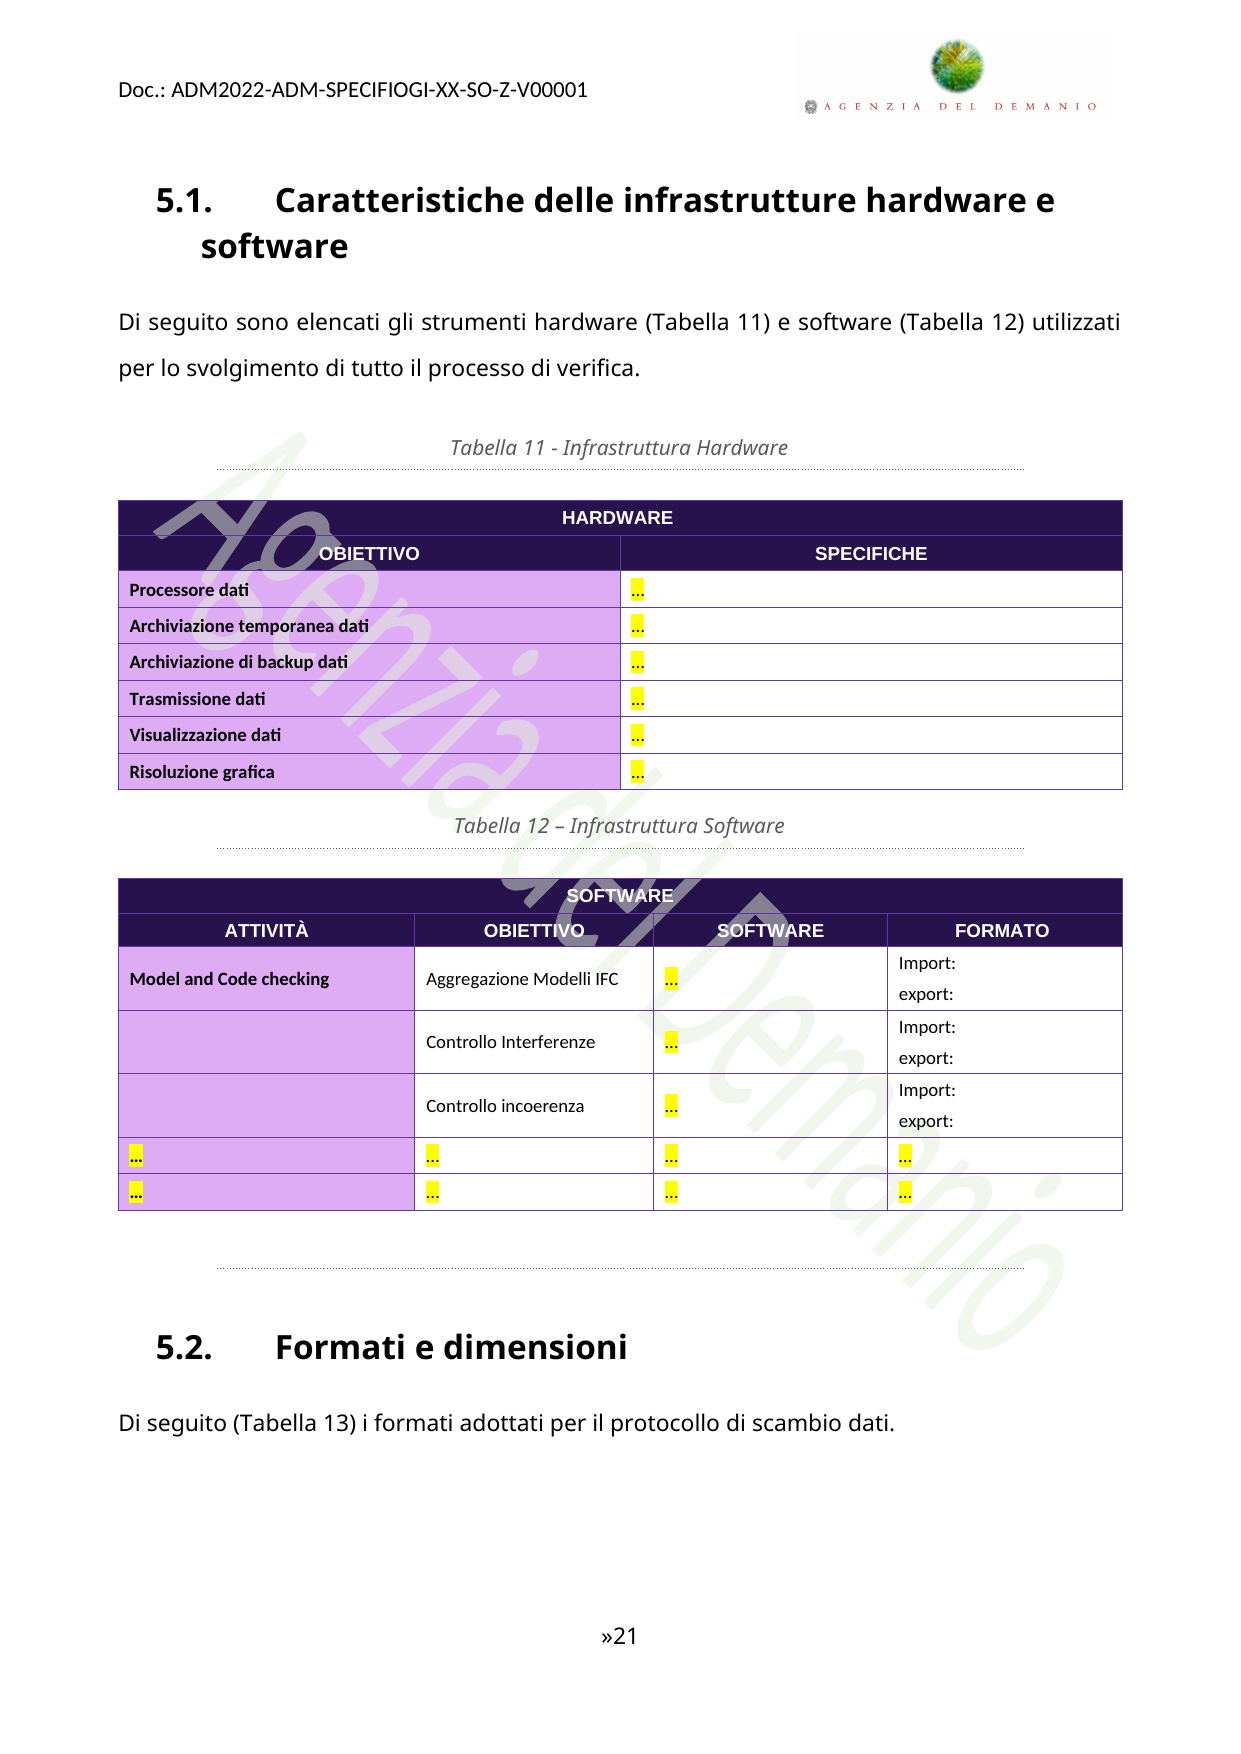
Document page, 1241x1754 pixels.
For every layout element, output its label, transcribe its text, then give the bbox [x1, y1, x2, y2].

table_cell OBIETTIVO [572, 914, 648, 946]
table_cell Processore dati [324, 574, 364, 607]
table_cell … [621, 644, 1122, 680]
table_header SOFTWARE [573, 882, 625, 913]
table_cell … [654, 947, 704, 997]
list Formati e dimensioni [156, 1323, 1122, 1369]
table_cell Aggregazione Modelli IFC [415, 947, 653, 1010]
table_cell [866, 1113, 887, 1137]
table_cell Archiviazione di backup dati [337, 644, 411, 680]
table_cell [417, 681, 620, 716]
table_cell [960, 1174, 1122, 1210]
text [216, 433, 296, 470]
table_header [218, 501, 252, 523]
table_cell SPECIFICHE [621, 536, 1122, 570]
table_cell Archiviazione temporanea dati [206, 608, 245, 637]
table_cell … [654, 1074, 847, 1137]
table_cell Archiviazione temporanea dati [400, 608, 620, 643]
table_cell … [119, 1174, 414, 1210]
table_cell Processore dati [210, 571, 237, 591]
table_cell [222, 536, 271, 570]
table_cell [857, 1074, 887, 1082]
table_cell Archiviazione temporanea dati [119, 608, 197, 643]
table_cell … [621, 608, 1122, 643]
text Tabella 12 – Infrastruttura Software [216, 811, 544, 849]
table_cell Trasmissione dati [119, 681, 377, 716]
table_cell [930, 1188, 975, 1210]
table_header SOFTWARE [614, 879, 643, 895]
table_cell … [621, 754, 1122, 789]
table_cell SOFTWARE [784, 914, 887, 946]
table_cell SOFTWARE [654, 914, 737, 946]
table_cell Archiviazione di backup dati [119, 644, 353, 680]
table_cell [274, 536, 315, 567]
table_cell Controllo Interferenze [415, 1011, 653, 1073]
table_cell Visualizzazione dati [119, 717, 385, 753]
table_cell [382, 717, 462, 753]
table_cell SOFTWARE [725, 926, 773, 946]
table_cell OBIETTIVO [636, 929, 653, 946]
table_cell [846, 1178, 887, 1209]
table_cell [362, 681, 457, 716]
table_cell … [415, 1138, 653, 1173]
table_cell … [621, 571, 1122, 607]
table_header [171, 514, 222, 535]
table_cell Import: export: [888, 947, 1122, 1010]
table_cell [924, 1138, 1122, 1173]
table_cell … [415, 1174, 653, 1210]
table_cell [119, 1074, 414, 1137]
table_cell … [888, 1138, 924, 1173]
table_cell Risoluzione grafica [119, 754, 518, 789]
table_cell [830, 1138, 887, 1173]
table_cell Import: export: [888, 1011, 1122, 1073]
table_cell … [654, 1138, 845, 1173]
table_cell Import: export: [888, 1074, 1122, 1137]
text Di seguito (Tabella 13) i formati adottati per il protocollo di scambio dati. [118, 1406, 1122, 1438]
table_cell Processore dati [248, 571, 326, 607]
table_cell Archiviazione temporanea dati [241, 608, 288, 643]
table_cell ATTIVITÀ [119, 914, 414, 946]
table_cell [119, 1011, 414, 1073]
table_cell Archiviazione temporanea dati [289, 608, 389, 643]
table_cell Processore dati [369, 571, 620, 607]
table_cell FORMATO [888, 914, 1122, 946]
table_cell … [621, 717, 1122, 753]
table_cell Archiviazione temporanea dati [374, 626, 413, 643]
table_cell Archiviazione di backup dati [398, 644, 620, 680]
table_cell [726, 1011, 887, 1073]
table_cell … [745, 947, 887, 1010]
table_cell [505, 754, 620, 789]
table_cell … [654, 1011, 756, 1073]
table_cell … [888, 1174, 946, 1210]
text Tabella 12 – Infrastruttura Software [591, 811, 1024, 849]
list Caratteristiche delle infrastrutture hardware e software [156, 177, 1122, 268]
text Tabella 12 – Infrastruttura Software [528, 811, 594, 849]
table_cell Model and Code checking [119, 947, 414, 1010]
table_cell … [621, 681, 1122, 716]
table_header SOFTWARE [669, 879, 1122, 913]
text Di seguito sono elencati gli strumenti hardware (Tabella 11) e software (Tabella 12) utilizzati per lo svolgimento di tutto il processo di verifica. [118, 306, 1122, 384]
table_header [119, 501, 196, 535]
table_cell [119, 536, 226, 570]
table_cell Processore dati [119, 571, 207, 607]
table_cell … [661, 947, 772, 1010]
table_cell [445, 717, 620, 753]
table_cell … [119, 1138, 414, 1173]
table_cell [809, 1090, 876, 1137]
table_header SOFTWARE [119, 879, 579, 913]
text Tabella 11 - Infrastruttura Hardware [290, 433, 1024, 470]
table_cell OBIETTIVO [306, 536, 620, 570]
table_cell … [654, 1174, 847, 1210]
table_header SOFTWARE [630, 879, 683, 913]
table_cell Controllo incoerenza [415, 1074, 653, 1137]
table_header HARDWARE [246, 501, 1122, 535]
table_cell OBIETTIVO [415, 914, 564, 946]
